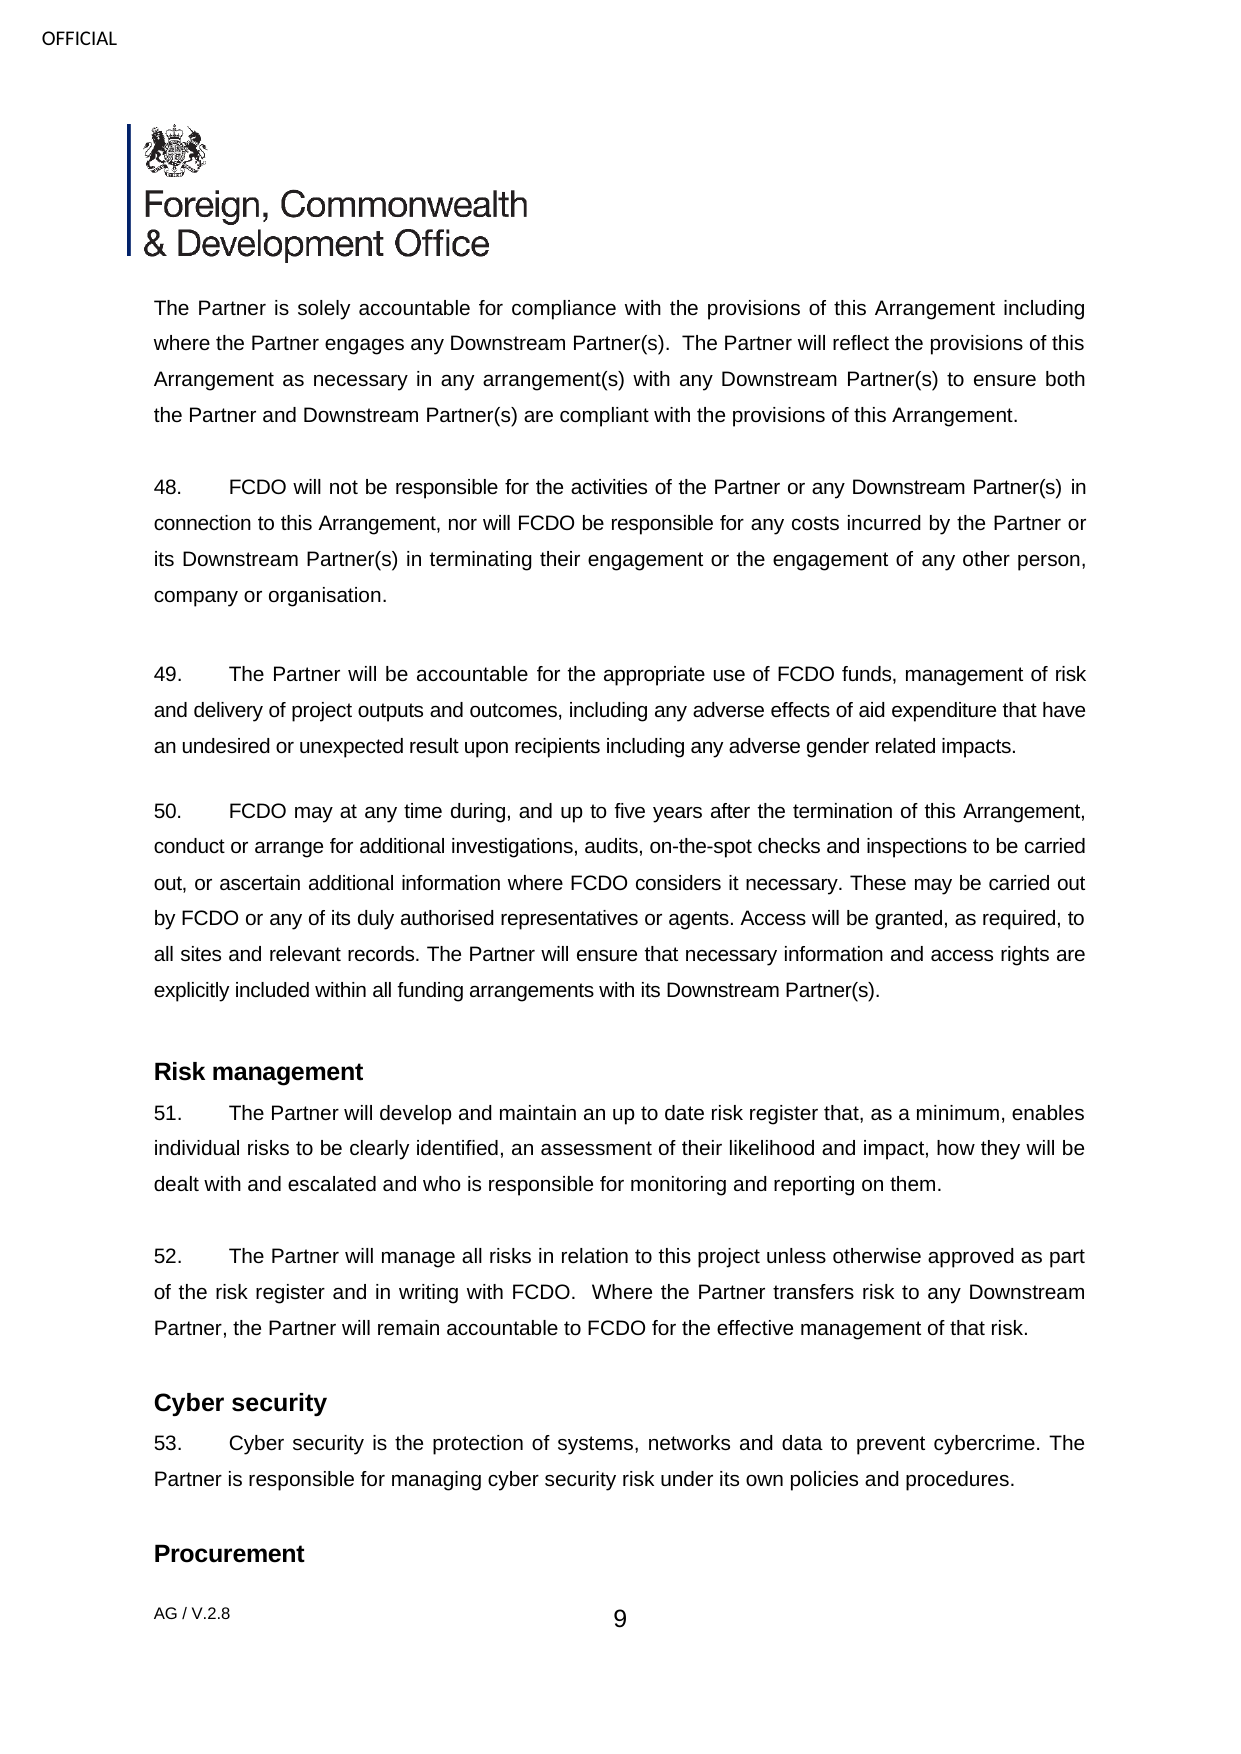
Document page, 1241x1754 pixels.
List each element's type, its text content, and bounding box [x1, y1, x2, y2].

list FCDO may at any time during, and up to five years after the termination of this Arrangement, conduct or arrange for additional investigations, audits, on-the-spot checks and inspections to be carried out, or ascertain additional information where FCDO considers it necessary. These may be carried out by FCDO or any of its duly authorised representatives or agents. Access will be granted, as required, to all sites and relevant records. The Partner will ensure that necessary information and access rights are explicitly included within all funding arrangements with its Downstream Partner(s). [153, 798, 1087, 1002]
list The Partner will develop and maintain an up to date risk register that, as a minimum, enables individual risks to be clearly identified, an assessment of their likelihood and impact, how they will be dealt with and escalated and who is responsible for monitoring and reporting on them. [153, 1100, 1087, 1196]
list The Partner will be accountable for the appropriate use of FCDO funds, management of risk and delivery of project outputs and outcomes, including any adverse effects of aid expenditure that have an undesired or unexpected result upon recipients including any adverse gender related impacts. [153, 662, 1087, 758]
text The Partner is solely accountable for compliance with the provisions of this Arrangement including where the Partner engages any Downstream Partner(s). The Partner will reflect the provisions of this Arrangement as necessary in any arrangement(s) with any Downstream Partner(s) to ensure both the Partner and Downstream Partner(s) are compliant with the provisions of this Arrangement. [153, 295, 1087, 427]
list Cyber security is the protection of systems, networks and data to prevent cybercrime. The Partner is responsible for managing cyber security risk under its own policies and procedures. [153, 1431, 1087, 1491]
text Procurement [153, 1539, 1087, 1567]
text Cyber security [153, 1388, 1087, 1417]
list The Partner will manage all risks in relation to this project unless otherwise approved as part of the risk register and in writing with FCDO. Where the Partner transfers risk to any Downstream Partner, the Partner will remain accountable to FCDO for the effective management of that risk. [153, 1244, 1087, 1340]
list FCDO will not be responsible for the activities of the Partner or any Downstream Partner(s) in connection to this Arrangement, nor will FCDO be responsible for any costs incurred by the Partner or its Downstream Partner(s) in terminating their engagement or the engagement of any other person, company or organisation. [153, 475, 1087, 607]
text Risk management [153, 1057, 1087, 1086]
